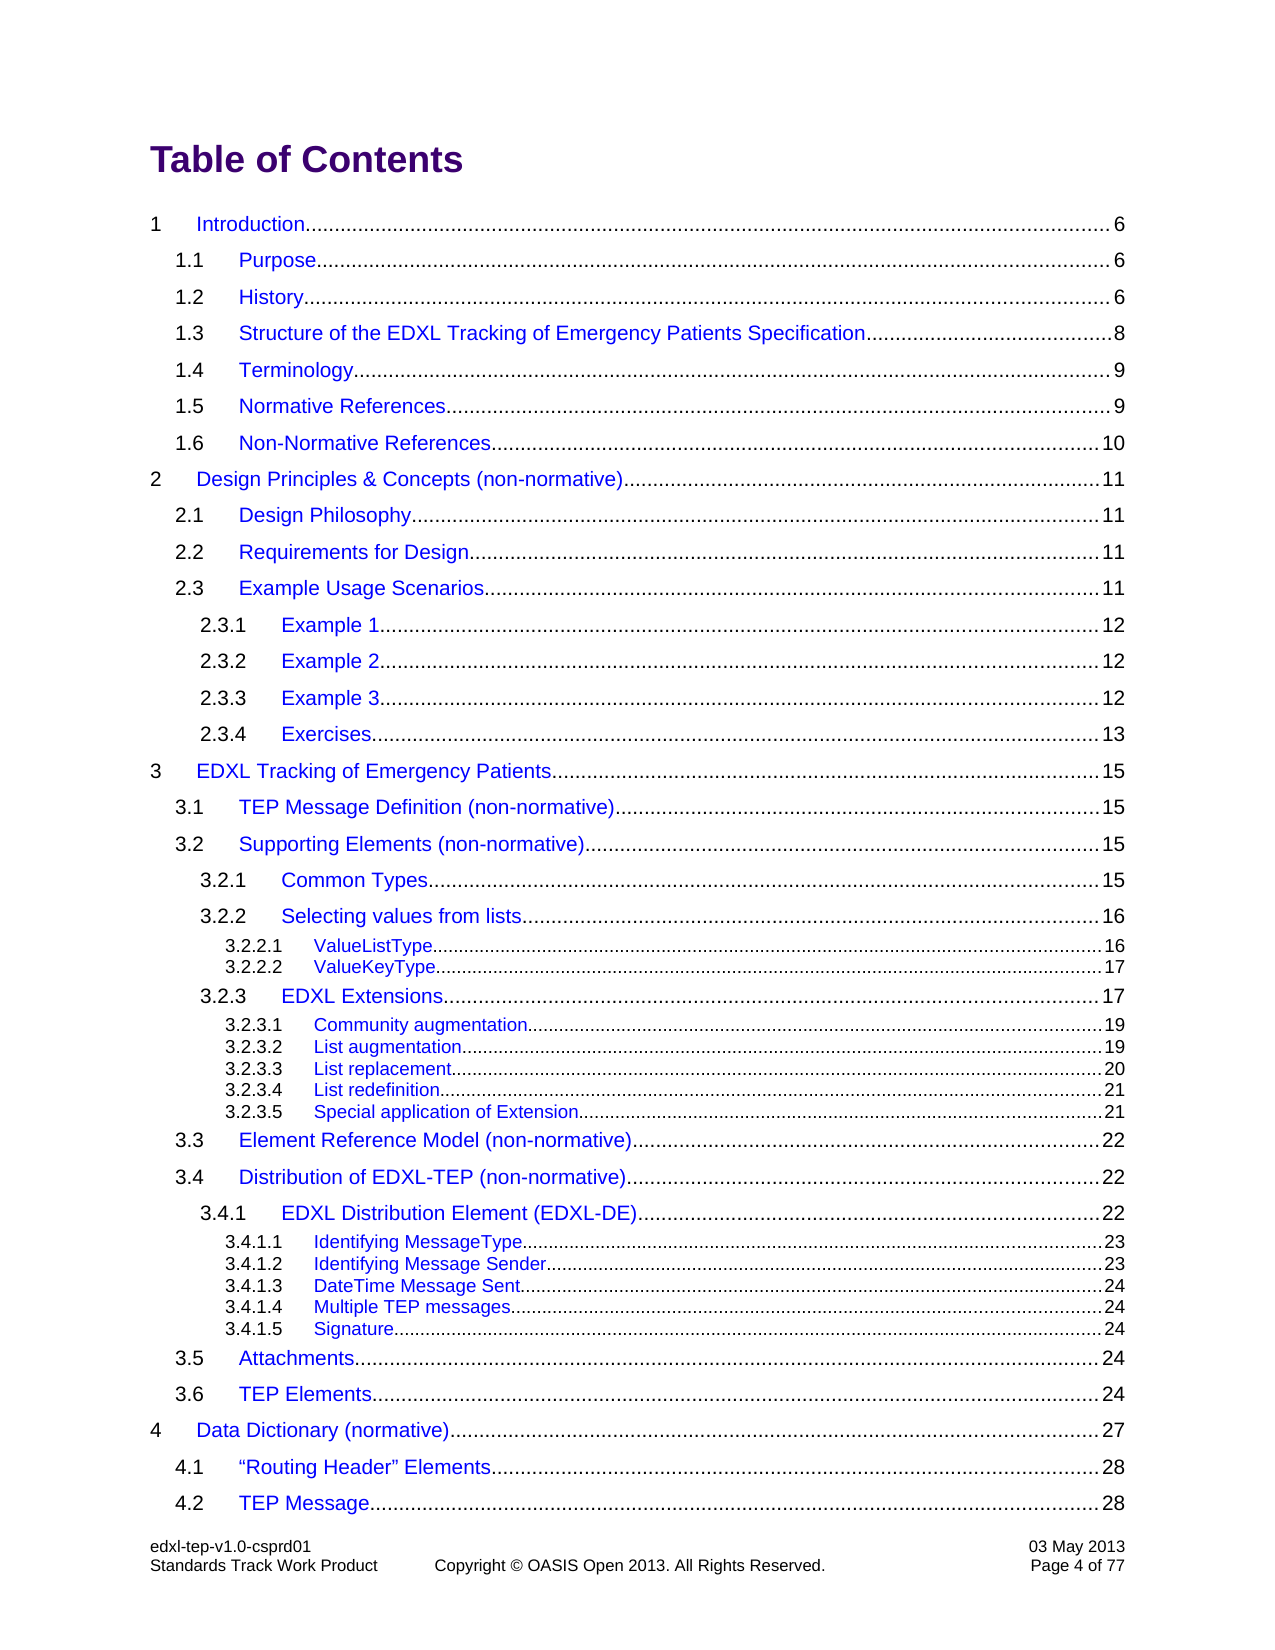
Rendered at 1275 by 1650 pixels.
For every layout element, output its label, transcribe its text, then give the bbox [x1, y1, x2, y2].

text 3.2.3 EDXL Extensions 17 [200, 984, 1125, 1008]
text 3.2.3.4 List redefinition 21 [225, 1079, 1125, 1100]
text 4 Data Dictionary (normative) 27 [150, 1418, 1125, 1442]
text 4.2 TEP Message 28 [175, 1491, 1125, 1515]
text 3.2.3.5 Special application of Extension 21 [225, 1100, 1125, 1122]
text 1.6 Non-Normative References 10 [175, 430, 1125, 454]
text 3.4.1.3 DateTime Message Sent 24 [225, 1274, 1125, 1296]
text 3.1 TEP Message Definition (non-normative) 15 [175, 795, 1125, 819]
text 3.2.1 Common Types 15 [200, 868, 1125, 892]
text 3.4.1.1 Identifying MessageType 23 [225, 1231, 1125, 1253]
text 3.2.3.3 List replacement 20 [225, 1057, 1125, 1079]
text 3.2.2 Selecting values from lists 16 [200, 904, 1125, 928]
text Table of Contents [150, 137, 1125, 180]
text 3.4.1.4 Multiple TEP messages 24 [225, 1296, 1125, 1318]
text 3.2 Supporting Elements (non-normative) 15 [175, 831, 1125, 855]
text 1.2 History 6 [175, 284, 1125, 308]
text 3.6 TEP Elements 24 [175, 1382, 1125, 1406]
text 3.2.3.1 Community augmentation 19 [225, 1014, 1125, 1036]
text 2.3.4 Exercises 13 [200, 722, 1125, 746]
text 3.3 Element Reference Model (non-normative) 22 [175, 1128, 1125, 1152]
text 3.4.1.5 Signature 24 [225, 1318, 1125, 1339]
text 1 Introduction 6 [150, 212, 1125, 236]
text 2 Design Principles & Concepts (non-normative) 11 [150, 467, 1125, 491]
text 2.3.3 Example 3 12 [200, 686, 1125, 709]
text 1.4 Terminology 9 [175, 357, 1125, 381]
text 3.2.2.2 ValueKeyType 17 [225, 956, 1125, 978]
text 2.2 Requirements for Design 11 [175, 540, 1125, 564]
text 4.1 “Routing Header” Elements 28 [175, 1455, 1125, 1479]
text 1.5 Normative References 9 [175, 394, 1125, 418]
text 3.5 Attachments 24 [175, 1345, 1125, 1369]
text 3 EDXL Tracking of Emergency Patients 15 [150, 758, 1125, 782]
text 3.4 Distribution of EDXL-TEP (non-normative) 22 [175, 1165, 1125, 1189]
text 3.2.2.1 ValueListType 16 [225, 934, 1125, 956]
text 1.1 Purpose 6 [175, 248, 1125, 272]
text 3.2.3.2 List augmentation 19 [225, 1036, 1125, 1057]
text 1.3 Structure of the EDXL Tracking of Emergency Patients Specification 8 [175, 321, 1125, 345]
text 2.3.1 Example 1 12 [200, 613, 1125, 637]
text 3.4.1.2 Identifying Message Sender 23 [225, 1253, 1125, 1274]
text 3.4.1 EDXL Distribution Element (EDXL-DE) 22 [200, 1201, 1125, 1225]
text 2.1 Design Philosophy 11 [175, 503, 1125, 527]
text 2.3 Example Usage Scenarios 11 [175, 576, 1125, 600]
text 2.3.2 Example 2 12 [200, 649, 1125, 673]
